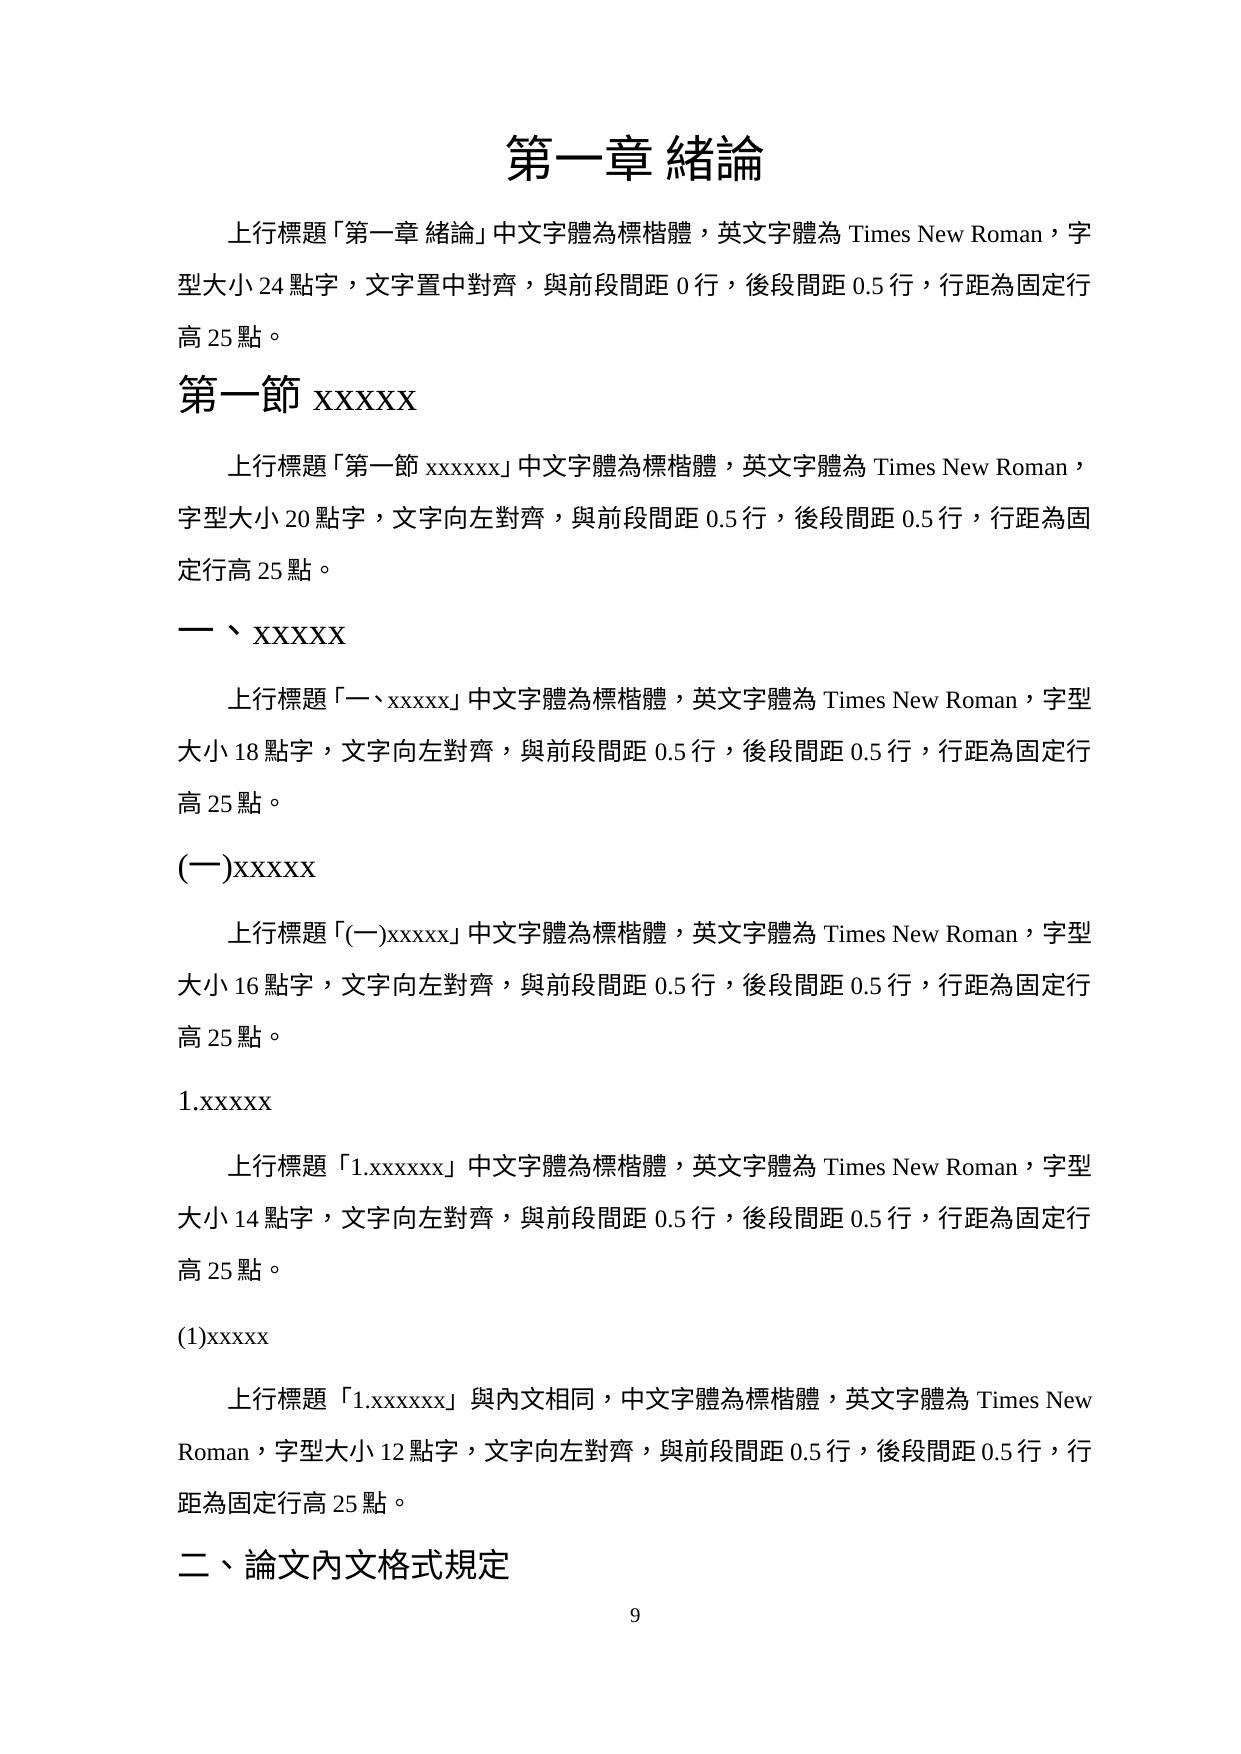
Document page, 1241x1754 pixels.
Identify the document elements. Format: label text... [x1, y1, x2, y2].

text 第一章 緒論 [177, 136, 1092, 188]
text 上行標題「1.xxxxxx」中文字體為標楷體，英文字體為 Times New Roman，字型大小14點字，文字向左對齊，與前段間距0.5行，後段間距0.5行，行距為固定行高25點。 [177, 1134, 1092, 1290]
text (1)xxxxx [177, 1302, 1092, 1354]
text 上行標題「第一節 xxxxxx」中文字體為標楷體，英文字體為 Times New Roman，字型大小20點字，文字向左對齊，與前段間距0.5行，後段間距0.5行，行距為固定行高25點。 [177, 434, 1092, 590]
text 上行標題「(一)xxxxx」中文字體為標楷體，英文字體為 Times New Roman，字型大小16點字，文字向左對齊，與前段間距0.5行，後段間距0.5行，行距為固定行高25點。 [177, 900, 1092, 1057]
text 上行標題「第一章 緒論」中文字體為標楷體，英文字體為 Times New Roman，字型大小24點字，文字置中對齊，與前段間距0行，後段間距0.5行，行距為固定行高25點。 [177, 200, 1092, 357]
text 第一節 xxxxx [177, 369, 1092, 421]
text 1.xxxxx [177, 1069, 1092, 1121]
text 一、xxxxx [177, 602, 1092, 654]
text 上行標題「一、xxxxx」中文字體為標楷體，英文字體為 Times New Roman，字型大小18點字，文字向左對齊，與前段間距0.5行，後段間距0.5行，行距為固定行高25點。 [177, 667, 1092, 823]
text 二、論文內文格式規定 [177, 1536, 1092, 1588]
text (一)xxxxx [177, 836, 1092, 888]
text 上行標題「1.xxxxxx」與內文相同，中文字體為標楷體，英文字體為 Times New Roman，字型大小12點字，文字向左對齊，與前段間距0.5行，後段間距0.5行，行距為固定行高25點。 [177, 1367, 1092, 1523]
